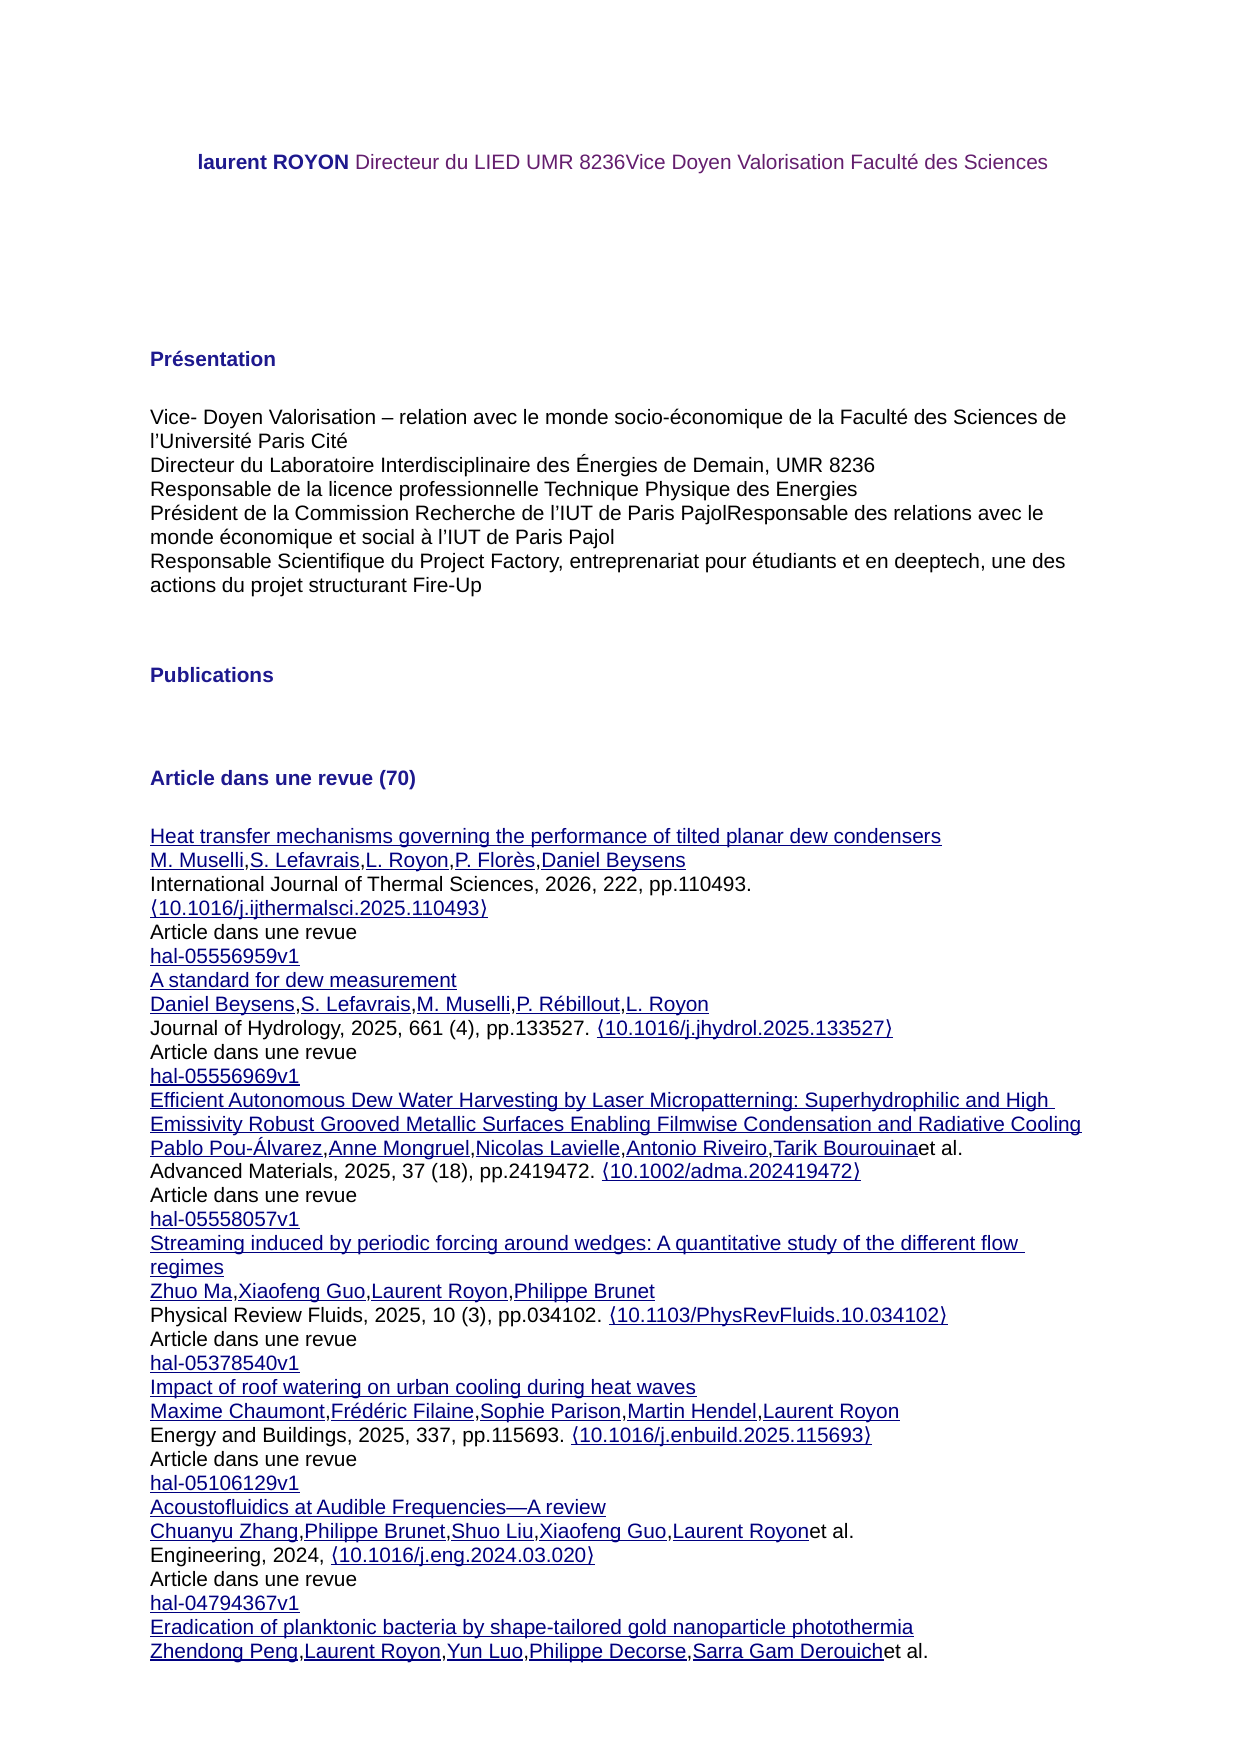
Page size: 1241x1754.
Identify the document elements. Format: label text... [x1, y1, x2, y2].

text Responsable de la licence professionnelle Technique Physique des Energies [150, 477, 1090, 501]
table_cell Efficient Autonomous Dew Water Harvesting by Laser Micropatterning: Superhydrophilic and High Emissivity Robust Grooved Metallic Surfaces Enabling Filmwise Condensation and Radiative Cooling Pablo Pou-Álvarez,Anne Mongruel,Nicolas Lavielle,Antonio Riveiro,Tarik Bourouinaet al. Advanced Materials, 2025, 37 (18), pp.2419472. ⟨10.1002/adma.202419472⟩ Article dans une revue hal-05558057v1 [150, 1088, 1090, 1231]
subtitle laurent ROYON Directeur du LIED UMR 8236Vice Doyen Valorisation Faculté des Sciences [150, 150, 1090, 174]
text Responsable Scientifique du Project Factory, entreprenariat pour étudiants et en deeptech, une des actions du projet structurant Fire-Up [150, 549, 1090, 597]
subtitle Article dans une revue (70) [150, 766, 1090, 789]
table_cell Streaming induced by periodic forcing around wedges: A quantitative study of the different flow regimes Zhuo Ma,Xiaofeng Guo,Laurent Royon,Philippe Brunet Physical Review Fluids, 2025, 10 (3), pp.034102. ⟨10.1103/PhysRevFluids.10.034102⟩ Article dans une revue hal-05378540v1 [150, 1231, 1090, 1375]
table_header Heat transfer mechanisms governing the performance of tilted planar dew condensers M. Muselli,S. Lefavrais,L. Royon,P. Florès,Daniel Beysens International Journal of Thermal Sciences, 2026, 222, pp.110493. ⟨10.1016/j.ijthermalsci.2025.110493⟩ Article dans une revue hal-05556959v1 [150, 824, 1090, 968]
table_cell Impact of roof watering on urban cooling during heat waves Maxime Chaumont,Frédéric Filaine,Sophie Parison,Martin Hendel,Laurent Royon Energy and Buildings, 2025, 337, pp.115693. ⟨10.1016/j.enbuild.2025.115693⟩ Article dans une revue hal-05106129v1 [150, 1375, 1090, 1495]
subtitle Publications [150, 662, 1090, 686]
text Vice- Doyen Valorisation – relation avec le monde socio-économique de la Faculté des Sciences de l’Université Paris Cité [150, 405, 1090, 453]
text Président de la Commission Recherche de l’IUT de Paris PajolResponsable des relations avec le monde économique et social à l’IUT de Paris Pajol [150, 501, 1090, 549]
table_cell A standard for dew measurement Daniel Beysens,S. Lefavrais,M. Muselli,P. Rébillout,L. Royon Journal of Hydrology, 2025, 661 (4), pp.133527. ⟨10.1016/j.jhydrol.2025.133527⟩ Article dans une revue hal-05556969v1 [150, 968, 1090, 1087]
table_cell Acoustofluidics at Audible Frequencies—A review Chuanyu Zhang,Philippe Brunet,Shuo Liu,Xiaofeng Guo,Laurent Royonet al. Engineering, 2024, ⟨10.1016/j.eng.2024.03.020⟩ Article dans une revue hal-04794367v1 [150, 1495, 1090, 1614]
text Directeur du Laboratoire Interdisciplinaire des Énergies de Demain, UMR 8236 [150, 453, 1090, 477]
subtitle Présentation [150, 347, 1090, 371]
table_cell Eradication of planktonic bacteria by shape-tailored gold nanoparticle photothermia Zhendong Peng,Laurent Royon,Yun Luo,Philippe Decorse,Sarra Gam Derouichet al. [150, 1615, 1090, 1662]
